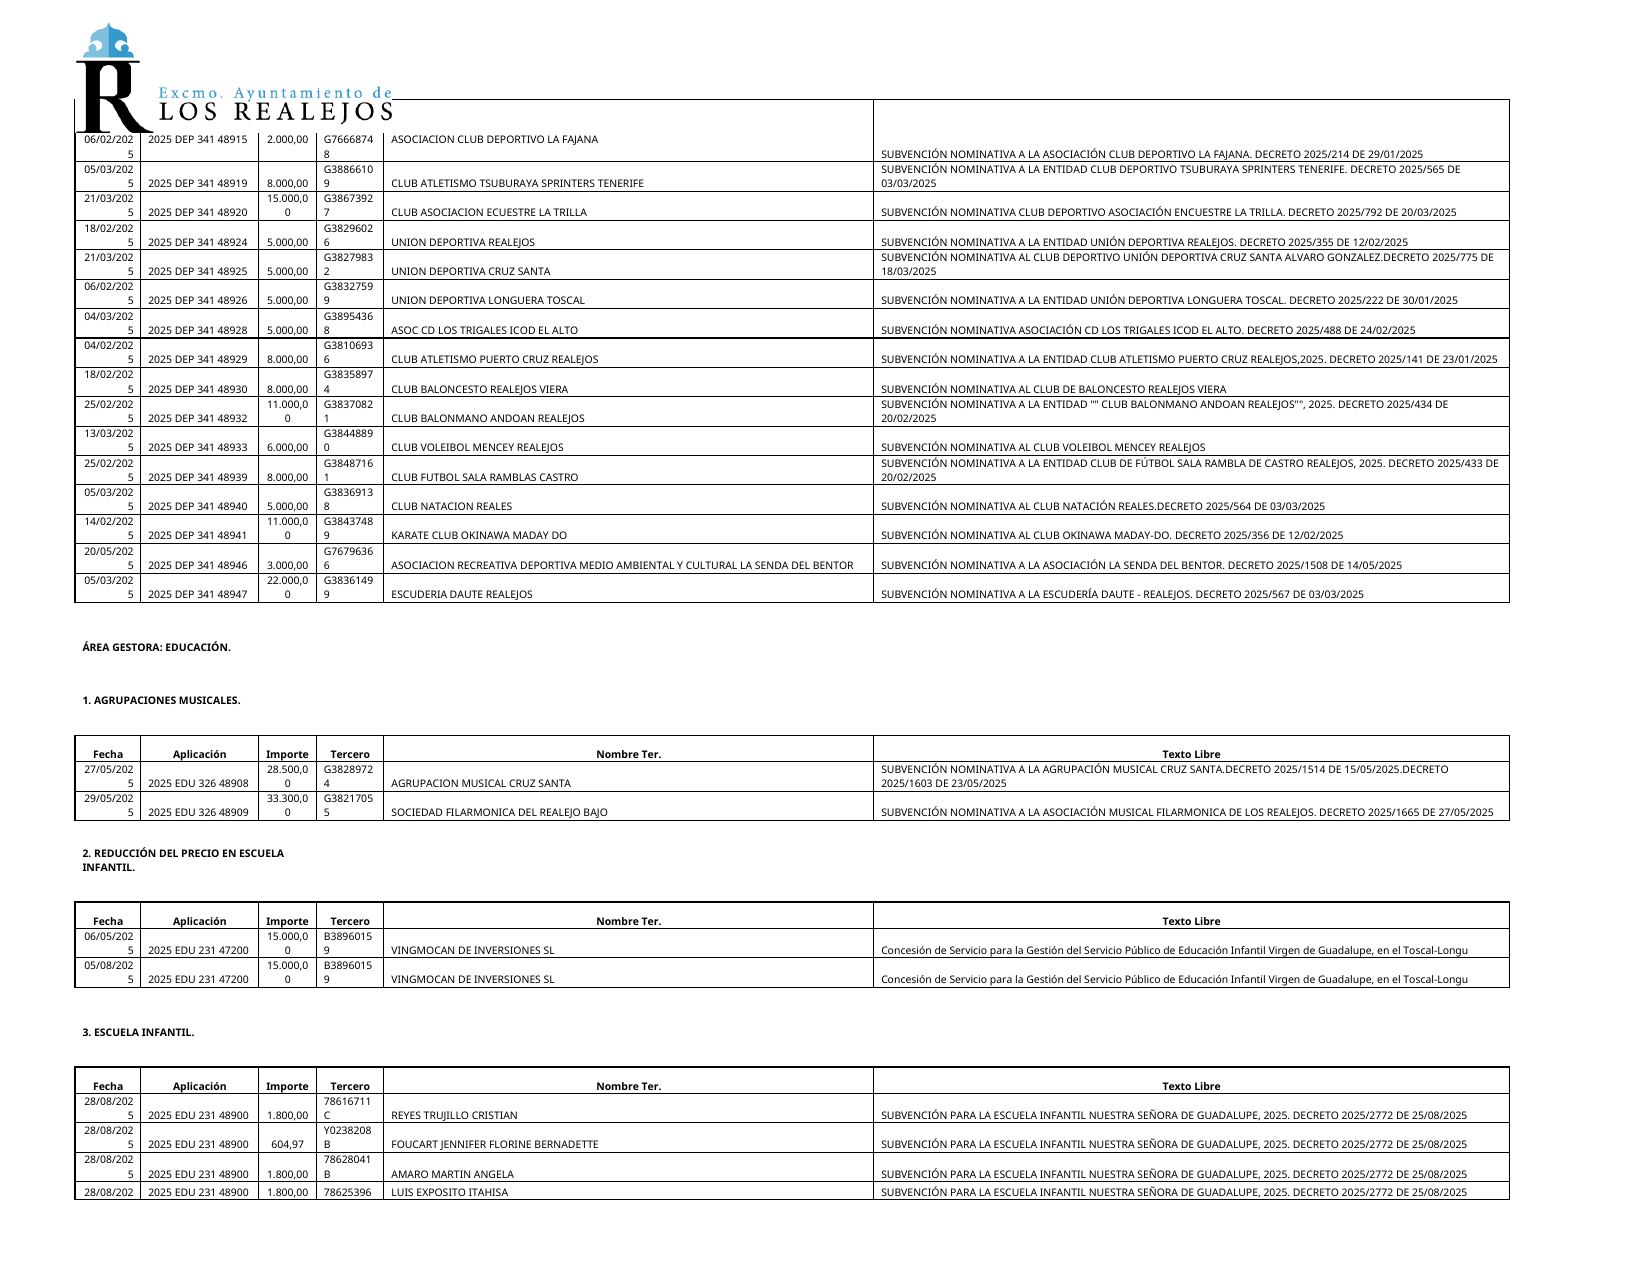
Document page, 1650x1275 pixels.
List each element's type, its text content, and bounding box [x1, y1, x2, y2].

table_cell [1526, 1152, 1542, 1181]
table_cell [75, 821, 141, 846]
table_cell 33.300,00 [259, 792, 316, 820]
table_cell [1526, 681, 1542, 708]
table_cell [1510, 337, 1526, 367]
table_cell 1.800,00 [259, 1182, 316, 1199]
table_cell [1559, 655, 1575, 681]
table_cell Importe [259, 903, 316, 928]
table_cell 06/05/2025 [76, 929, 140, 957]
table_cell [1510, 191, 1526, 220]
table_cell 2. REDUCCIÓN DEL PRECIO EN ESCUELA INFANTIL. [75, 846, 316, 875]
table_cell SUBVENCIÓN NOMINATIVA A LA ENTIDAD CLUB ATLETISMO PUERTO CRUZ REALEJOS,2025. DECRETO 2025/141 DE 23/01/2025 [874, 339, 1509, 367]
table_cell [1559, 426, 1575, 455]
table_cell 2025 DEP 341 48939 [141, 456, 258, 484]
table_cell [1559, 928, 1575, 957]
table_cell 2025 DEP 341 48947 [141, 574, 258, 602]
table_cell Nombre Ter. [384, 1068, 873, 1093]
table_cell 22.000,00 [259, 574, 316, 602]
table_cell G38437489 [317, 515, 383, 543]
table_cell 06/02/2025 [76, 133, 140, 161]
table_cell 2025 EDU 231 47200 [141, 929, 258, 957]
table_cell 15.000,00 [259, 192, 316, 220]
table_cell [384, 655, 874, 681]
table_cell [1559, 1181, 1575, 1199]
table_cell [141, 603, 258, 628]
table_cell SUBVENCIÓN NOMINATIVA AL CLUB DEPORTIVO UNIÓN DEPORTIVA CRUZ SANTA ALVARO GONZALEZ.DECRETO 2025/775 DE 18/03/2025 [874, 250, 1509, 279]
table_cell [1559, 161, 1575, 191]
table_cell [1559, 220, 1575, 249]
table_cell [1509, 628, 1526, 655]
table_cell 78628041B [317, 1153, 383, 1181]
table_cell 2025 DEP 341 48940 [141, 485, 258, 514]
table_cell 05/08/2025 [76, 958, 140, 987]
table_cell [1542, 249, 1558, 279]
table_cell [1510, 735, 1526, 761]
table_cell [1559, 367, 1575, 396]
table_cell [1510, 279, 1526, 308]
table_cell [1559, 337, 1575, 367]
table_cell [384, 875, 874, 901]
table_cell 3.000,00 [259, 544, 316, 572]
table_cell [141, 821, 258, 846]
table_cell CLUB BALONCESTO REALEJOS VIERA [384, 368, 873, 396]
table_cell 06/02/2025 [76, 280, 140, 308]
table_cell 27/05/2025 [76, 762, 140, 791]
table_cell [1526, 249, 1542, 279]
table_cell 2025 DEP 341 48925 [141, 250, 258, 279]
table_cell [1510, 455, 1526, 484]
table_cell [1510, 1066, 1526, 1093]
table_cell [1510, 249, 1526, 279]
table_cell [1542, 901, 1558, 928]
table_cell [1526, 337, 1542, 367]
table_cell 2025 EDU 231 48900 [141, 1123, 258, 1152]
table_cell [1542, 572, 1558, 602]
table_cell [1559, 791, 1575, 820]
table_cell 28/08/2025 [76, 1123, 140, 1152]
table_cell [1510, 572, 1526, 602]
table_cell SUBVENCIÓN NOMINATIVA AL CLUB VOLEIBOL MENCEY REALEJOS [874, 427, 1509, 455]
table_cell [1559, 279, 1575, 308]
table_cell [1542, 396, 1558, 426]
table_cell 28/08/2025 [76, 1094, 140, 1122]
table_cell [1510, 484, 1526, 514]
table_cell 20/05/2025 [76, 544, 140, 572]
table_cell 14/02/2025 [76, 515, 140, 543]
table_cell [384, 846, 874, 875]
table_cell [874, 655, 1509, 681]
table_cell 8.000,00 [259, 368, 316, 396]
table_cell [1509, 1040, 1526, 1066]
table_cell [1526, 957, 1542, 987]
table_cell [1526, 572, 1542, 602]
table_cell G38296026 [317, 221, 383, 249]
table_cell SUBVENCIÓN NOMINATIVA A LA ENTIDAD CLUB DE FÚTBOL SALA RAMBLA DE CASTRO REALEJOS, 2025. DECRETO 2025/433 DE 20/02/2025 [874, 456, 1509, 484]
table_cell [1526, 928, 1542, 957]
table_cell [1510, 396, 1526, 426]
table_cell 25/02/2025 [76, 397, 140, 426]
table_cell 2025 DEP 341 48932 [141, 397, 258, 426]
table_cell 04/02/2025 [76, 339, 140, 367]
table_cell [1542, 820, 1558, 846]
table_cell [874, 628, 1509, 655]
table_cell [1510, 901, 1526, 928]
table_cell [1526, 901, 1542, 928]
table_cell CLUB BALONMANO ANDOAN REALEJOS [384, 397, 873, 426]
table_cell G76796366 [317, 544, 383, 572]
table_cell [1526, 1181, 1542, 1199]
table_cell 2025 DEP 341 48920 [141, 192, 258, 220]
table_cell 18/02/2025 [76, 221, 140, 249]
table_cell [1559, 308, 1575, 337]
table_cell Y0238208B [317, 1123, 383, 1152]
table_cell AGRUPACION MUSICAL CRUZ SANTA [384, 762, 873, 791]
table_cell SUBVENCIÓN PARA LA ESCUELA INFANTIL NUESTRA SEÑORA DE GUADALUPE, 2025. DECRETO 2025/2772 DE 25/08/2025 [874, 1153, 1509, 1181]
table_cell [1542, 1181, 1558, 1199]
table_cell SOCIEDAD FILARMONICA DEL REALEJO BAJO [384, 792, 873, 820]
table_cell [141, 875, 258, 901]
table_cell G38487161 [317, 456, 383, 484]
table_cell G38866109 [317, 162, 383, 191]
table_cell [259, 875, 316, 901]
table_cell Concesión de Servicio para la Gestión del Servicio Público de Educación Infantil Virgen de Guadalupe, en el Toscal-Longu [874, 929, 1509, 957]
table_cell [1542, 279, 1558, 308]
table_cell [1559, 708, 1575, 734]
table_cell [1559, 572, 1575, 602]
table_cell [1542, 308, 1558, 337]
table_cell [384, 988, 874, 1013]
table_cell CLUB ASOCIACION ECUESTRE LA TRILLA [384, 192, 873, 220]
table_cell 2025 DEP 341 48915 [141, 133, 258, 161]
table_cell [384, 681, 874, 708]
table_cell [259, 708, 316, 734]
table_cell [1526, 1013, 1542, 1040]
table_cell [1559, 735, 1575, 761]
table_cell UNION DEPORTIVA CRUZ SANTA [384, 250, 873, 279]
table_cell [316, 655, 384, 681]
table_cell REYES TRUJILLO CRISTIAN [384, 1094, 873, 1122]
table_cell G38358974 [317, 368, 383, 396]
table_cell [1526, 820, 1542, 846]
table_cell AMARO MARTIN ANGELA [384, 1153, 873, 1181]
table_cell [1526, 514, 1542, 543]
table_cell B38960159 [317, 958, 383, 987]
table_cell 1.800,00 [259, 1094, 316, 1122]
table_cell SUBVENCIÓN NOMINATIVA A LA ENTIDAD UNIÓN DEPORTIVA REALEJOS. DECRETO 2025/355 DE 12/02/2025 [874, 221, 1509, 249]
table_cell SUBVENCIÓN NOMINATIVA CLUB DEPORTIVO ASOCIACIÓN ENCUESTRE LA TRILLA. DECRETO 2025/792 DE 20/03/2025 [874, 192, 1509, 220]
table_cell SUBVENCIÓN PARA LA ESCUELA INFANTIL NUESTRA SEÑORA DE GUADALUPE, 2025. DECRETO 2025/2772 DE 25/08/2025 [874, 1123, 1509, 1152]
table_cell [1526, 484, 1542, 514]
table_cell 2025 EDU 231 48900 [141, 1182, 258, 1199]
table_cell 2025 DEP 341 48941 [141, 515, 258, 543]
table_cell SUBVENCIÓN NOMINATIVA A LA ESCUDERÍA DAUTE - REALEJOS. DECRETO 2025/567 DE 03/03/2025 [874, 574, 1509, 602]
table_cell [874, 846, 1509, 875]
table_cell 8.000,00 [259, 456, 316, 484]
table_cell [1526, 628, 1542, 655]
table_cell [316, 628, 384, 655]
table_cell G38448890 [317, 427, 383, 455]
table_cell [1542, 846, 1558, 875]
table_cell [874, 681, 1509, 708]
table_cell [1542, 191, 1558, 220]
table_cell [1526, 161, 1542, 191]
table_cell 78625396 [317, 1182, 383, 1199]
table_cell [75, 875, 141, 901]
table_cell [1526, 279, 1542, 308]
table_cell SUBVENCIÓN NOMINATIVA A LA AGRUPACIÓN MUSICAL CRUZ SANTA.DECRETO 2025/1514 DE 15/05/2025.DECRETO 2025/1603 DE 23/05/2025 [874, 762, 1509, 791]
table_cell [1542, 161, 1558, 191]
table_cell 25/02/2025 [76, 456, 140, 484]
table_cell [874, 1013, 1509, 1040]
table_cell [1509, 987, 1526, 1013]
table_cell [1542, 484, 1558, 514]
table_cell 18/02/2025 [76, 368, 140, 396]
table_cell [1526, 426, 1542, 455]
table_cell Tercero [317, 903, 383, 928]
table_cell [1509, 708, 1526, 734]
table_cell [141, 655, 258, 681]
table_cell [1542, 220, 1558, 249]
table_cell [1510, 426, 1526, 455]
table_cell [1510, 1152, 1526, 1181]
table_cell [1510, 99, 1526, 161]
table_cell CLUB ATLETISMO PUERTO CRUZ REALEJOS [384, 339, 873, 367]
table_cell B38960159 [317, 929, 383, 957]
table_cell 8.000,00 [259, 162, 316, 191]
table_cell [316, 1040, 384, 1066]
table_cell [1542, 681, 1558, 708]
table_cell 5.000,00 [259, 221, 316, 249]
table_cell [316, 875, 384, 901]
table_cell [1510, 1181, 1526, 1199]
table_cell 15.000,00 [259, 958, 316, 987]
table_cell [1559, 957, 1575, 987]
table_cell [1526, 396, 1542, 426]
table_cell [316, 1013, 384, 1040]
table_cell [1542, 761, 1558, 791]
table_cell [75, 655, 141, 681]
table_cell 2025 DEP 341 48929 [141, 339, 258, 367]
table_cell [1526, 1093, 1542, 1122]
table_cell G38954368 [317, 309, 383, 337]
table_cell [1526, 191, 1542, 220]
table_cell SUBVENCIÓN PARA LA ESCUELA INFANTIL NUESTRA SEÑORA DE GUADALUPE, 2025. DECRETO 2025/2772 DE 25/08/2025 [874, 1182, 1509, 1199]
table_cell [1526, 543, 1542, 572]
table_cell [1510, 928, 1526, 957]
table_cell [1510, 514, 1526, 543]
table_cell [1510, 220, 1526, 249]
table_cell [259, 1013, 316, 1040]
table_cell G38361499 [317, 574, 383, 602]
table_cell [1542, 514, 1558, 543]
table_cell CLUB NATACION REALES [384, 485, 873, 514]
table_cell [1542, 735, 1558, 761]
table_cell [1526, 455, 1542, 484]
table_cell [141, 1040, 258, 1066]
table_cell [259, 655, 316, 681]
table_cell 5.000,00 [259, 280, 316, 308]
table_cell [259, 1040, 316, 1066]
table_cell CLUB ATLETISMO TSUBURAYA SPRINTERS TENERIFE [384, 162, 873, 191]
table_cell 1. AGRUPACIONES MUSICALES. [75, 681, 258, 708]
table_cell [1526, 1066, 1542, 1093]
table_cell [1542, 1066, 1558, 1093]
table_cell 78616711C [317, 1094, 383, 1122]
table_cell [141, 988, 258, 1013]
table_cell Fecha [76, 903, 140, 928]
table_cell [384, 628, 874, 655]
table_cell [1509, 655, 1526, 681]
table_cell 15.000,00 [259, 929, 316, 957]
table_cell [1510, 161, 1526, 191]
table_cell [1526, 1122, 1542, 1152]
table_cell [874, 821, 1509, 846]
table_cell [1526, 708, 1542, 734]
table_cell Tercero [317, 1068, 383, 1093]
table_cell 5.000,00 [259, 485, 316, 514]
table_cell [384, 708, 874, 734]
table_cell [1559, 455, 1575, 484]
table_cell [1559, 987, 1575, 1013]
table_cell [1542, 791, 1558, 820]
table_cell [1526, 987, 1542, 1013]
table_cell [1559, 1013, 1575, 1040]
table_cell [259, 988, 316, 1013]
table_cell Texto Libre [874, 903, 1509, 928]
table_cell [316, 681, 384, 708]
table_cell G38279832 [317, 250, 383, 279]
table_cell [1509, 875, 1526, 901]
table_cell UNION DEPORTIVA LONGUERA TOSCAL [384, 280, 873, 308]
table_cell [1559, 1066, 1575, 1093]
table_cell [1542, 957, 1558, 987]
table_cell Tercero [317, 736, 383, 761]
table_cell 2.000,00 [259, 133, 316, 161]
table_cell [1509, 602, 1526, 628]
table_cell [75, 988, 141, 1013]
table_cell [1509, 681, 1526, 708]
table_cell G38369138 [317, 485, 383, 514]
table_cell Texto Libre [874, 1068, 1509, 1093]
table_cell [1509, 846, 1526, 875]
table_cell [1510, 761, 1526, 791]
table_cell 05/03/2025 [76, 162, 140, 191]
table_cell [1559, 875, 1575, 901]
table_cell [1559, 1093, 1575, 1122]
table_cell [1559, 1152, 1575, 1181]
table_cell [1542, 1093, 1558, 1122]
table_cell ASOCIACION CLUB DEPORTIVO LA FAJANA [384, 100, 873, 161]
table_cell SUBVENCIÓN NOMINATIVA AL CLUB OKINAWA MADAY-DO. DECRETO 2025/356 DE 12/02/2025 [874, 515, 1509, 543]
table_cell [316, 988, 384, 1013]
table_cell [316, 821, 384, 846]
table_cell [1542, 455, 1558, 484]
table_cell Nombre Ter. [384, 736, 873, 761]
table_cell [1526, 367, 1542, 396]
table_cell [1542, 875, 1558, 901]
table_cell [1542, 602, 1558, 628]
table_cell [1510, 791, 1526, 820]
table_cell 2025 DEP 341 48924 [141, 221, 258, 249]
table_cell [1526, 655, 1542, 681]
table_cell [1542, 708, 1558, 734]
table_cell Importe [259, 736, 316, 761]
table_cell SUBVENCIÓN NOMINATIVA A LA ASOCIACIÓN CLUB DEPORTIVO LA FAJANA. DECRETO 2025/214 DE 29/01/2025 [874, 100, 1509, 161]
table_cell 2025 DEP 341 48930 [141, 368, 258, 396]
table_cell [1542, 928, 1558, 957]
table_cell SUBVENCIÓN NOMINATIVA A LA ENTIDAD "" CLUB BALONMANO ANDOAN REALEJOS"", 2025. DECRETO 2025/434 DE 20/02/2025 [874, 397, 1509, 426]
table_cell [1542, 426, 1558, 455]
table_cell 2025 EDU 231 48900 [141, 1094, 258, 1122]
table_cell [1542, 1013, 1558, 1040]
table_cell [259, 628, 316, 655]
table_cell Concesión de Servicio para la Gestión del Servicio Público de Educación Infantil Virgen de Guadalupe, en el Toscal-Longu [874, 958, 1509, 987]
table_cell G38673927 [317, 192, 383, 220]
table_cell LUIS EXPOSITO ITAHISA [384, 1182, 873, 1199]
table_cell SUBVENCIÓN NOMINATIVA A LA ASOCIACIÓN MUSICAL FILARMONICA DE LOS REALEJOS. DECRETO 2025/1665 DE 27/05/2025 [874, 792, 1509, 820]
table_cell [259, 603, 316, 628]
table_cell SUBVENCIÓN NOMINATIVA ASOCIACIÓN CD LOS TRIGALES ICOD EL ALTO. DECRETO 2025/488 DE 24/02/2025 [874, 309, 1509, 337]
table_cell 2025 EDU 231 47200 [141, 958, 258, 987]
table_cell 5.000,00 [259, 309, 316, 337]
table_cell 28/08/202 [76, 1182, 140, 1199]
table_cell [384, 603, 874, 628]
table_cell [316, 603, 384, 628]
table_cell [874, 1040, 1509, 1066]
table_cell SUBVENCIÓN NOMINATIVA A LA ENTIDAD UNIÓN DEPORTIVA LONGUERA TOSCAL. DECRETO 2025/222 DE 30/01/2025 [874, 280, 1509, 308]
table_cell SUBVENCIÓN NOMINATIVA A LA ENTIDAD CLUB DEPORTIVO TSUBURAYA SPRINTERS TENERIFE. DECRETO 2025/565 DE 03/03/2025 [874, 162, 1509, 191]
table_cell [316, 708, 384, 734]
table_cell [259, 681, 316, 708]
table_cell 6.000,00 [259, 427, 316, 455]
table_cell [1510, 957, 1526, 987]
table_cell 2025 EDU 326 48909 [141, 792, 258, 820]
table_cell [874, 708, 1509, 734]
table_cell [75, 1040, 141, 1066]
table_cell KARATE CLUB OKINAWA MADAY DO [384, 515, 873, 543]
table_cell 04/03/2025 [76, 309, 140, 337]
table_cell G38370821 [317, 397, 383, 426]
table_cell ASOCIACION RECREATIVA DEPORTIVA MEDIO AMBIENTAL Y CULTURAL LA SENDA DEL BENTOR [384, 544, 873, 572]
table_cell [1526, 846, 1542, 875]
table_cell [1510, 308, 1526, 337]
table_cell 05/03/2025 [76, 574, 140, 602]
table_cell [1559, 761, 1575, 791]
table_cell 13/03/2025 [76, 427, 140, 455]
table_cell [874, 875, 1509, 901]
table_cell [1510, 543, 1526, 572]
table_cell [1559, 99, 1575, 161]
table_cell [384, 1013, 874, 1040]
table_cell [1510, 1093, 1526, 1122]
table_cell [1542, 99, 1558, 161]
table_cell 5.000,00 [259, 250, 316, 279]
table_cell [1559, 846, 1575, 875]
table_cell [141, 708, 258, 734]
table_cell [1542, 655, 1558, 681]
table_cell [874, 988, 1509, 1013]
table_cell [1559, 484, 1575, 514]
table_cell G38327599 [317, 280, 383, 308]
table_cell [1542, 337, 1558, 367]
table_cell FOUCART JENNIFER FLORINE BERNADETTE [384, 1123, 873, 1152]
table_cell [75, 603, 141, 628]
table_cell [1542, 628, 1558, 655]
table_cell [1559, 1122, 1575, 1152]
table_cell [1559, 191, 1575, 220]
table_cell [1526, 735, 1542, 761]
table_cell [1542, 367, 1558, 396]
table_cell [384, 821, 874, 846]
table_cell [1510, 1122, 1526, 1152]
table_cell [1526, 308, 1542, 337]
table_cell [1542, 987, 1558, 1013]
table_cell [1542, 1152, 1558, 1181]
table_cell VINGMOCAN DE INVERSIONES SL [384, 958, 873, 987]
table_cell 1.800,00 [259, 1153, 316, 1181]
table_cell VINGMOCAN DE INVERSIONES SL [384, 929, 873, 957]
table_cell 3. ESCUELA INFANTIL. [75, 1013, 258, 1040]
table_cell 28/08/2025 [76, 1153, 140, 1181]
table_cell SUBVENCIÓN PARA LA ESCUELA INFANTIL NUESTRA SEÑORA DE GUADALUPE, 2025. DECRETO 2025/2772 DE 25/08/2025 [874, 1094, 1509, 1122]
table_cell [1510, 367, 1526, 396]
table_cell [316, 846, 384, 875]
table_cell 29/05/2025 [76, 792, 140, 820]
table_cell Fecha [76, 1068, 140, 1093]
table_cell [75, 708, 141, 734]
table_cell [1559, 820, 1575, 846]
table_cell [1559, 514, 1575, 543]
table_cell [1526, 791, 1542, 820]
table_cell 2025 DEP 341 48919 [141, 162, 258, 191]
table_cell Aplicación [141, 1068, 258, 1093]
table_cell [1542, 543, 1558, 572]
table_cell [1526, 220, 1542, 249]
table_cell Texto Libre [874, 736, 1509, 761]
table_cell CLUB FUTBOL SALA RAMBLAS CASTRO [384, 456, 873, 484]
table_cell [259, 821, 316, 846]
table_cell [384, 1040, 874, 1066]
table_cell 2025 EDU 231 48900 [141, 1153, 258, 1181]
table_cell 11.000,00 [259, 397, 316, 426]
table_cell Aplicación [141, 903, 258, 928]
table_cell [874, 603, 1509, 628]
table_cell ESCUDERIA DAUTE REALEJOS [384, 574, 873, 602]
table_cell [1526, 875, 1542, 901]
table_cell UNION DEPORTIVA REALEJOS [384, 221, 873, 249]
table_cell 11.000,00 [259, 515, 316, 543]
table_cell Aplicación [141, 736, 258, 761]
table_cell 21/03/2025 [76, 250, 140, 279]
table_cell 2025 DEP 341 48926 [141, 280, 258, 308]
table_cell Fecha [76, 736, 140, 761]
table_cell Importe [259, 1068, 316, 1093]
table_cell ASOC CD LOS TRIGALES ICOD EL ALTO [384, 309, 873, 337]
table_cell [1526, 761, 1542, 791]
table_cell 604,97 [259, 1123, 316, 1152]
table_cell 2025 EDU 326 48908 [141, 762, 258, 791]
table_cell G76668748 [317, 133, 383, 161]
table_cell ÁREA GESTORA: EDUCACIÓN. [75, 628, 258, 655]
table_cell [1542, 1122, 1558, 1152]
table_cell [1559, 543, 1575, 572]
table_cell SUBVENCIÓN NOMINATIVA AL CLUB DE BALONCESTO REALEJOS VIERA [874, 368, 1509, 396]
table_cell 28.500,00 [259, 762, 316, 791]
table_cell 21/03/2025 [76, 192, 140, 220]
table_cell [1559, 901, 1575, 928]
table_cell 2025 DEP 341 48933 [141, 427, 258, 455]
table_cell 2025 DEP 341 48946 [141, 544, 258, 572]
table_cell 8.000,00 [259, 339, 316, 367]
table_cell CLUB VOLEIBOL MENCEY REALEJOS [384, 427, 873, 455]
table_cell [1526, 602, 1542, 628]
table_cell SUBVENCIÓN NOMINATIVA AL CLUB NATACIÓN REALES.DECRETO 2025/564 DE 03/03/2025 [874, 485, 1509, 514]
table_cell [1526, 1040, 1542, 1066]
table_cell [1559, 1040, 1575, 1066]
table_cell G38289724 [317, 762, 383, 791]
table_cell 2025 DEP 341 48928 [141, 309, 258, 337]
table_cell [1559, 249, 1575, 279]
table_cell G38217055 [317, 792, 383, 820]
table_cell [1559, 396, 1575, 426]
table_cell 05/03/2025 [76, 485, 140, 514]
table_cell [1559, 602, 1575, 628]
table_cell [1526, 99, 1542, 161]
table_cell [1509, 820, 1526, 846]
table_cell [1559, 628, 1575, 655]
table_cell SUBVENCIÓN NOMINATIVA A LA ASOCIACIÓN LA SENDA DEL BENTOR. DECRETO 2025/1508 DE 14/05/2025 [874, 544, 1509, 572]
table_cell [1559, 681, 1575, 708]
table_cell [1542, 1040, 1558, 1066]
table_cell [1509, 1013, 1526, 1040]
table_cell G38106936 [317, 339, 383, 367]
table_cell Nombre Ter. [384, 903, 873, 928]
